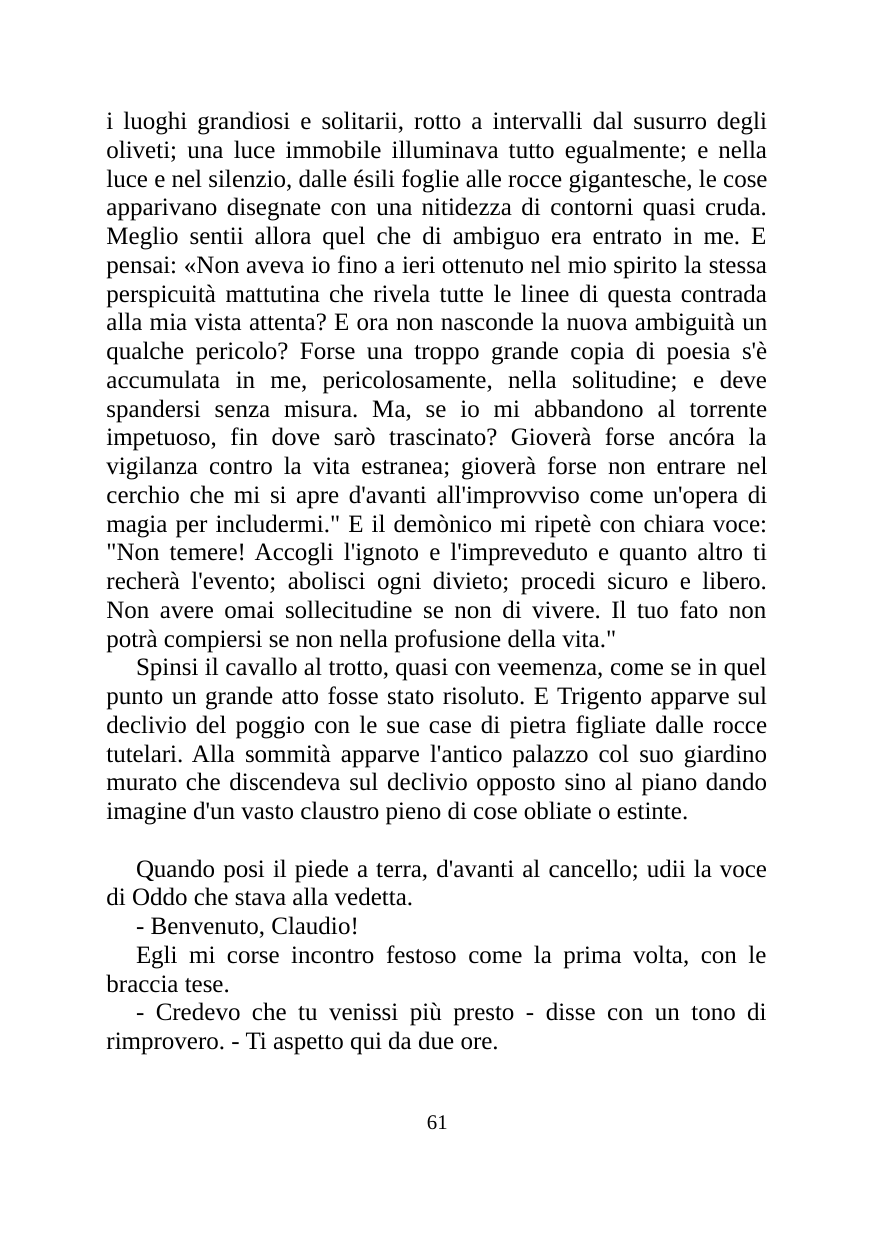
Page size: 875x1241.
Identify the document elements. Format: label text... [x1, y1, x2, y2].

text - Credevo che tu venissi più presto - disse con un tono di rimprovero. - Ti aspetto qui da due ore. [106, 997, 768, 1055]
text Quando posi il piede a terra, d'avanti al cancello; udii la voce di Oddo che stava alla vedetta. [106, 854, 768, 911]
text - Benvenuto, Claudio! [106, 911, 768, 940]
text i luoghi grandiosi e solitarii, rotto a intervalli dal susurro degli oliveti; una luce immobile illuminava tutto egualmente; e nella luce e nel silenzio, dalle ésili foglie alle rocce gigantesche, le cose apparivano disegnate con una nitidezza di contorni quasi cruda. Meglio sentii allora quel che di ambiguo era entrato in me. E pensai: «Non aveva io fino a ieri ottenuto nel mio spirito la stessa perspicuità mattutina che rivela tutte le linee di questa contrada alla mia vista attenta? E ora non nasconde la nuova ambiguità un qualche pericolo? Forse una troppo grande copia di poesia s'è accumulata in me, pericolosamente, nella solitudine; e deve spandersi senza misura. Ma, se io mi abbandono al torrente impetuoso, fin dove sarò trascinato? Gioverà forse ancóra la vigilanza contro la vita estranea; gioverà forse non entrare nel cerchio che mi si apre d'avanti all'improvviso come un'opera di magia per includermi." E il demònico mi ripetè con chiara voce: "Non temere! Accogli l'ignoto e l'impreveduto e quanto altro ti recherà l'evento; abolisci ogni divieto; procedi sicuro e libero. Non avere omai sollecitudine se non di vivere. Il tuo fato non potrà compiersi se non nella profusione della vita." [106, 106, 768, 652]
text Egli mi corse incontro festoso come la prima volta, con le braccia tese. [106, 940, 768, 997]
text Spinsi il cavallo al trotto, quasi con veemenza, come se in quel punto un grande atto fosse stato risoluto. E Trigento apparve sul declivio del poggio con le sue case di pietra figliate dalle rocce tutelari. Alla sommità apparve l'antico palazzo col suo giardino murato che discendeva sul declivio opposto sino al piano dando imagine d'un vasto claustro pieno di cose obliate o estinte. [106, 652, 768, 825]
